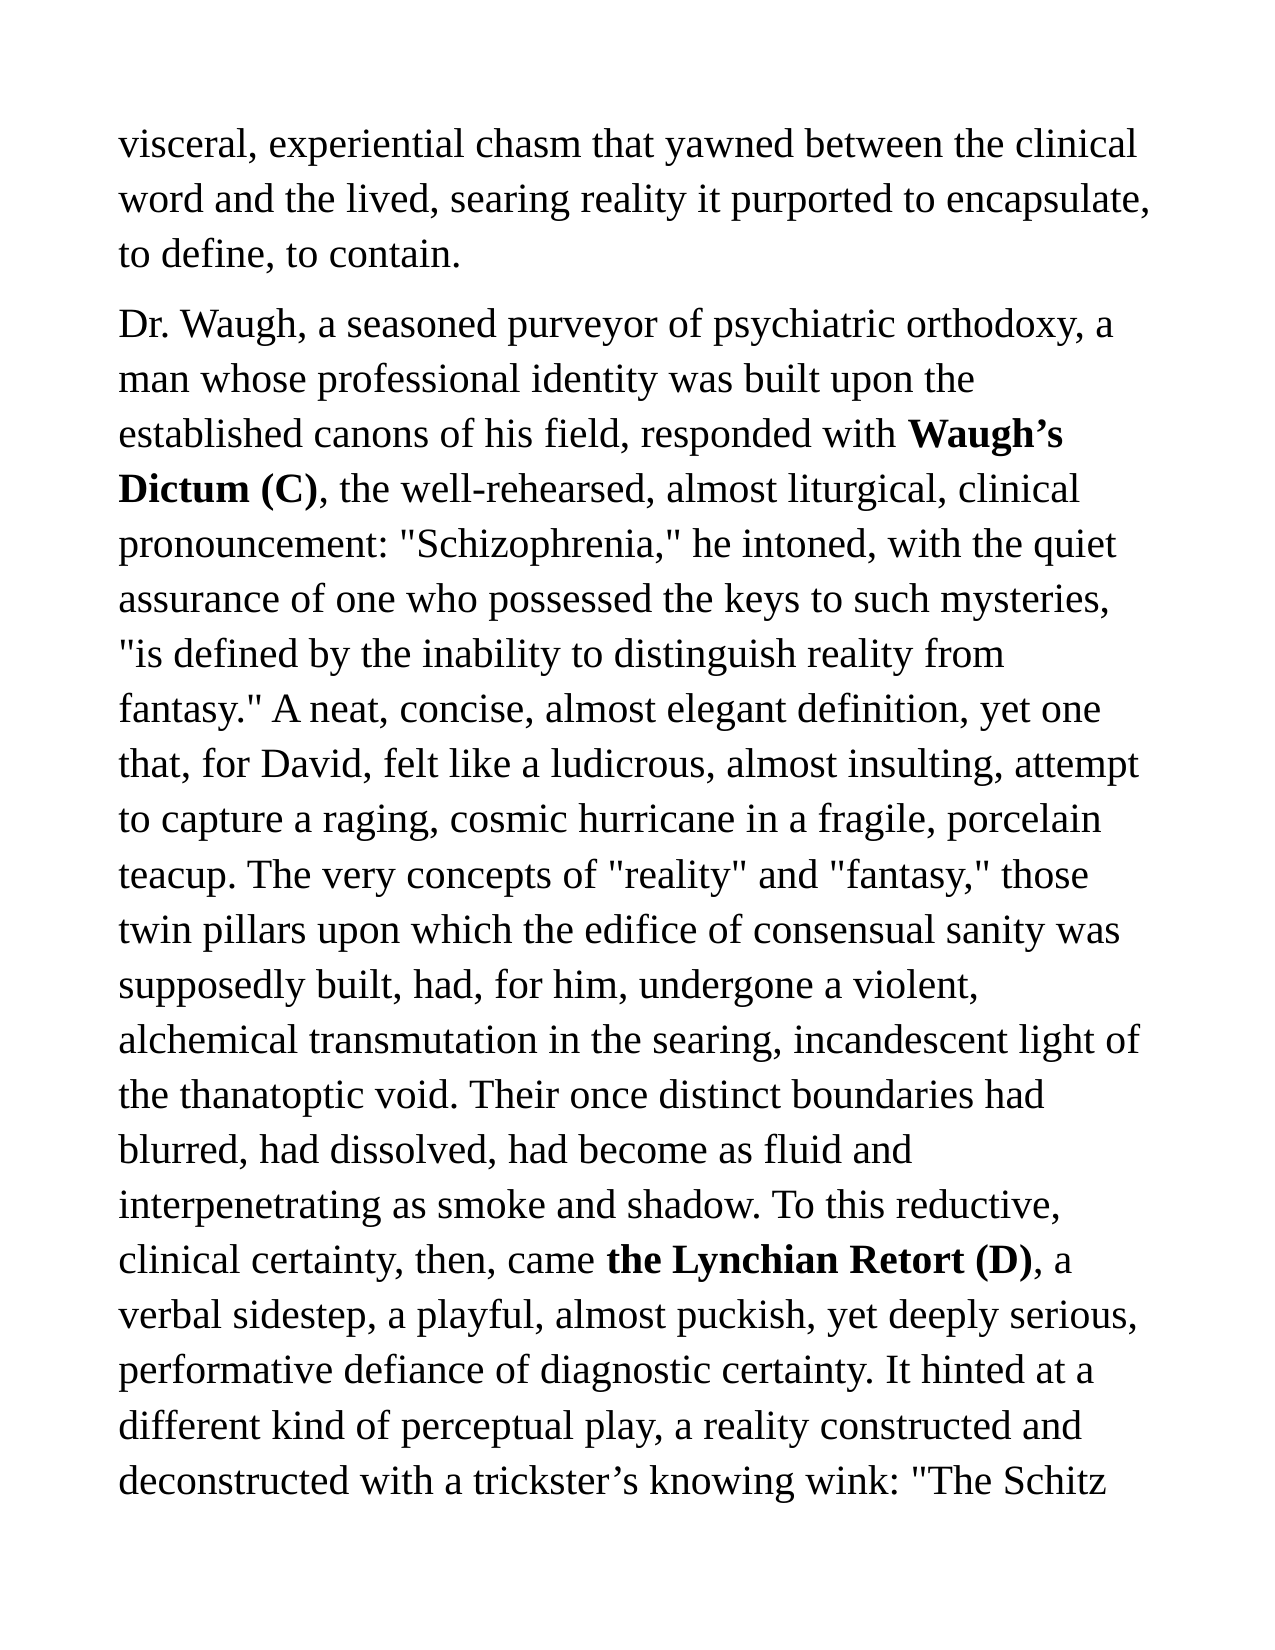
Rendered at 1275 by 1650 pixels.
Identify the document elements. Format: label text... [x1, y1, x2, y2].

text visceral, experiential chasm that yawned between the clinical word and the lived, searing reality it purported to encapsulate, to define, to contain. [118, 118, 1157, 276]
text Dr. Waugh, a seasoned purveyor of psychiatric orthodoxy, a man whose professional identity was built upon the established canons of his field, responded with Waugh’s Dictum (C), the well-rehearsed, almost liturgical, clinical pronouncement: "Schizophrenia," he intoned, with the quiet assurance of one who possessed the keys to such mysteries, "is defined by the inability to distinguish reality from fantasy." A neat, concise, almost elegant definition, yet one that, for David, felt like a ludicrous, almost insulting, attempt to capture a raging, cosmic hurricane in a fragile, porcelain teacup. The very concepts of "reality" and "fantasy," those twin pillars upon which the edifice of consensual sanity was supposedly built, had, for him, undergone a violent, alchemical transmutation in the searing, incandescent light of the thanatoptic void. Their once distinct boundaries had blurred, had dissolved, had become as fluid and interpenetrating as smoke and shadow. To this reductive, clinical certainty, then, came the Lynchian Retort (D), a verbal sidestep, a playful, almost puckish, yet deeply serious, performative defiance of diagnostic certainty. It hinted at a different kind of perceptual play, a reality constructed and deconstructed with a trickster’s knowing wink: "The Schitz [118, 298, 1157, 1503]
